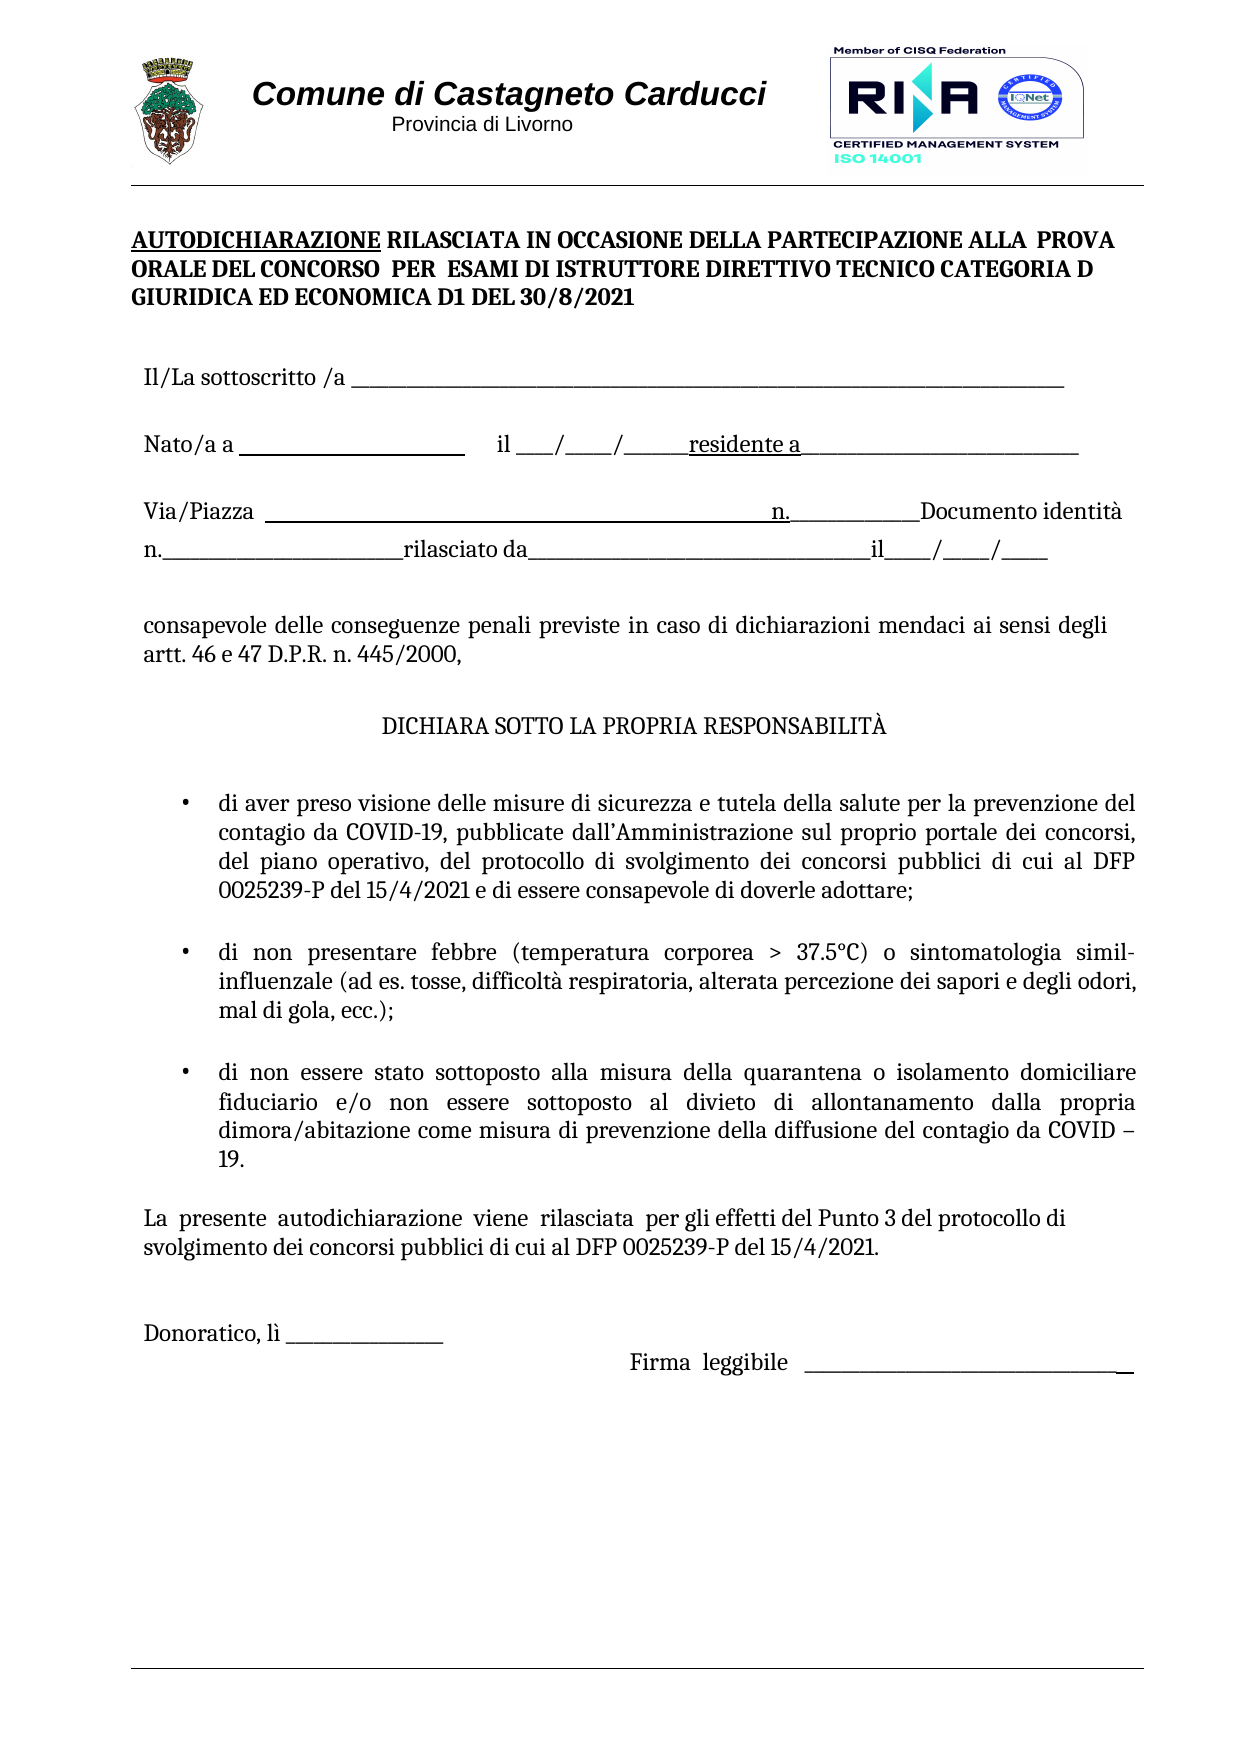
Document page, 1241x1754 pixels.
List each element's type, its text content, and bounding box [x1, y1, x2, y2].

text DICHIARA SOTTO LA PROPRIA RESPONSABILITÀ [190, 712, 1078, 741]
text La presente autodichiarazione viene rilasciata per gli effetti del Punto 3 del protocollo di svolgimento dei concorsi pubblici di cui al DFP 0025239-P del 15/4/2021. [143, 1204, 1137, 1261]
text Via/Piazza n.______________Documento identità [143, 497, 1137, 526]
list di non essere stato sottoposto alla misura della quarantena o isolamento domiciliare fiduciario e/o non essere sottoposto al divieto di allontanamento dalla propria dimora/abitazione come misura di prevenzione della diffusione del contagio da COVID – 19. [181, 1053, 1137, 1174]
subtitle consapevole delle conseguenze penali previste in caso di dichiarazioni mendaci ai sensi degli artt. 46 e 47 D.P.R. n. 445/2000, [143, 611, 1137, 669]
text Nato/a a il ____/_____/_______residente a______________________________ [143, 430, 1137, 458]
text Firma leggibile __________________________________ [143, 1348, 1137, 1377]
text Il/La sottoscritto /a _____________________________________________________________________________ [143, 363, 1137, 391]
list di aver preso visione delle misure di sicurezza e tutela della salute per la prevenzione del contagio da COVID-19, pubblicate dall’Amministrazione sul proprio portale dei concorsi, del piano operativo, del protocollo di svolgimento dei concorsi pubblici di cui al DFP 0025239-P del 15/4/2021 e di essere consapevole di doverle adottare; [181, 784, 1137, 904]
text n.__________________________rilasciato da_____________________________________il_____/_____/_____ [143, 535, 1137, 564]
list di non presentare febbre (temperatura corporea > 37.5°C) o sintomatologia simil-influenzale (ad es. tosse, difficoltà respiratoria, alterata percezione dei sapori e degli odori, mal di gola, ecc.); [181, 933, 1137, 1025]
text Donoratico, lì _________________ [143, 1319, 1137, 1348]
picture [131, 53, 205, 167]
picture [826, 45, 1088, 177]
subtitle AUTODICHIARAZIONE RILASCIATA IN OCCASIONE DELLA PARTECIPAZIONE ALLA PROVA ORALE DEL CONCORSO PER ESAMI DI ISTRUTTORE DIRETTIVO TECNICO CATEGORIA D GIURIDICA ED ECONOMICA D1 DEL 30/8/2021 [131, 226, 1137, 312]
